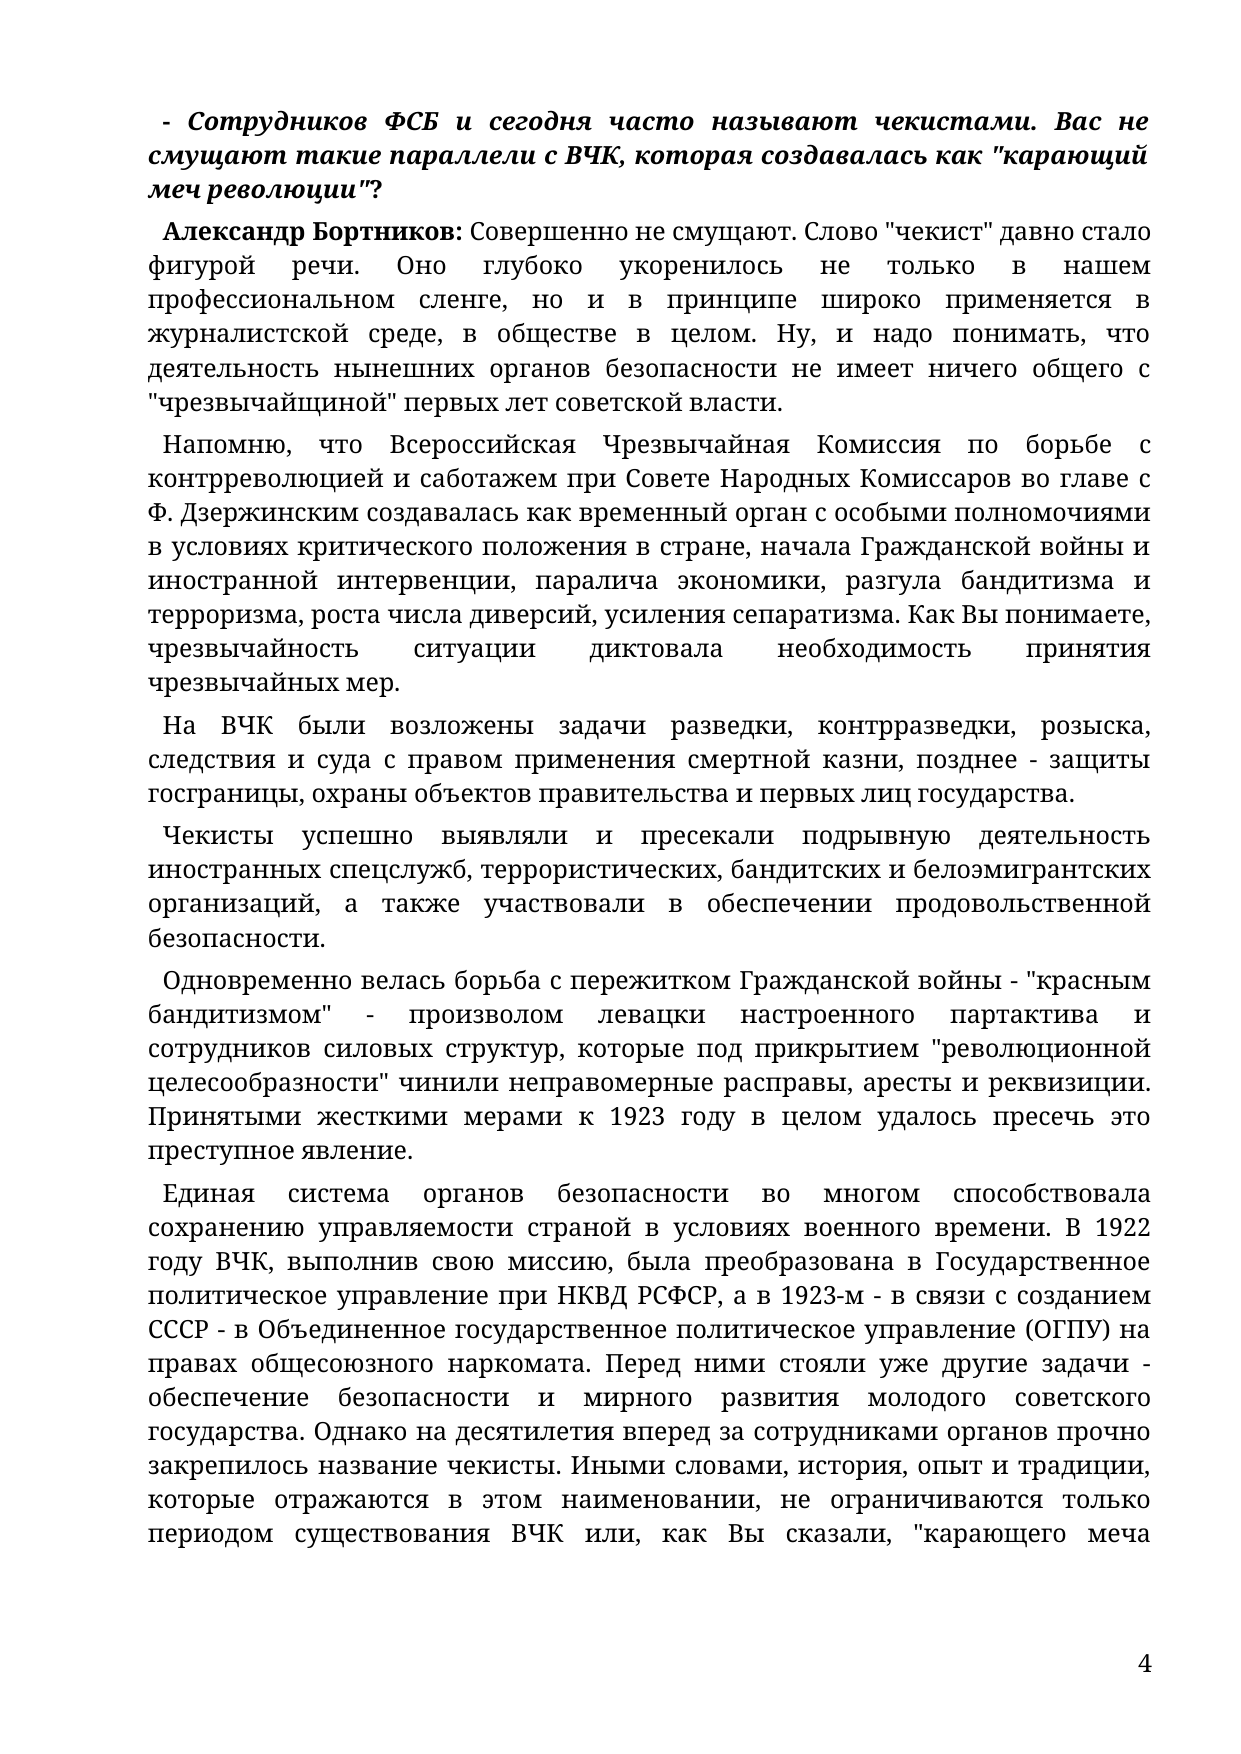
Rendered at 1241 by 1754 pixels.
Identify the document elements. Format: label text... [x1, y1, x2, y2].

text На ВЧК были возложены задачи разведки, контрразведки, розыска, следствия и суда с правом применения смертной казни, позднее - защиты госграницы, охраны объектов правительства и первых лиц государства. [148, 707, 1152, 810]
text - Сотрудников ФСБ и сегодня часто называют чекистами. Вас не смущают такие параллели с ВЧК, которая создавалась как "карающий меч революции"? [148, 103, 1152, 206]
text Напомню, что Всероссийская Чрезвычайная Комиссия по борьбе с контрреволюцией и саботажем при Совете Народных Комиссаров во главе с Ф. Дзержинским создавалась как временный орган с особыми полномочиями в условиях критического положения в стране, начала Гражданской войны и иностранной интервенции, паралича экономики, разгула бандитизма и терроризма, роста числа диверсий, усиления сепаратизма. Как Вы понимаете, чрезвычайность ситуации диктовала необходимость принятия чрезвычайных мер. [148, 427, 1152, 699]
text Единая система органов безопасности во многом способствовала сохранению управляемости страной в условиях военного времени. В 1922 году ВЧК, выполнив свою миссию, была преобразована в Государственное политическое управление при НКВД РСФСР, а в 1923-м - в связи с созданием СССР - в Объединенное государственное политическое управление (ОГПУ) на правах общесоюзного наркомата. Перед ними стояли уже другие задачи - обеспечение безопасности и мирного развития молодого советского государства. Однако на десятилетия вперед за сотрудниками органов прочно закрепилось название чекисты. Иными словами, история, опыт и традиции, которые отражаются в этом наименовании, не ограничиваются только периодом существования ВЧК или, как Вы сказали, "карающего меча [148, 1175, 1152, 1550]
text Чекисты успешно выявляли и пресекали подрывную деятельность иностранных спецслужб, террористических, бандитских и белоэмигрантских организаций, а также участвовали в обеспечении продовольственной безопасности. [148, 818, 1152, 954]
text Александр Бортников: Совершенно не смущают. Слово "чекист" давно стало фигурой речи. Оно глубоко укоренилось не только в нашем профессиональном сленге, но и в принципе широко применяется в журналистской среде, в обществе в целом. Ну, и надо понимать, что деятельность нынешних органов безопасности не имеет ничего общего с "чрезвычайщиной" первых лет советской власти. [148, 214, 1152, 418]
text Одновременно велась борьба с пережитком Гражданской войны - "красным бандитизмом" - произволом левацки настроенного партактива и сотрудников силовых структур, которые под прикрытием "революционной целесообразности" чинили неправомерные расправы, аресты и реквизиции. Принятыми жесткими мерами к 1923 году в целом удалось пресечь это преступное явление. [148, 963, 1152, 1167]
